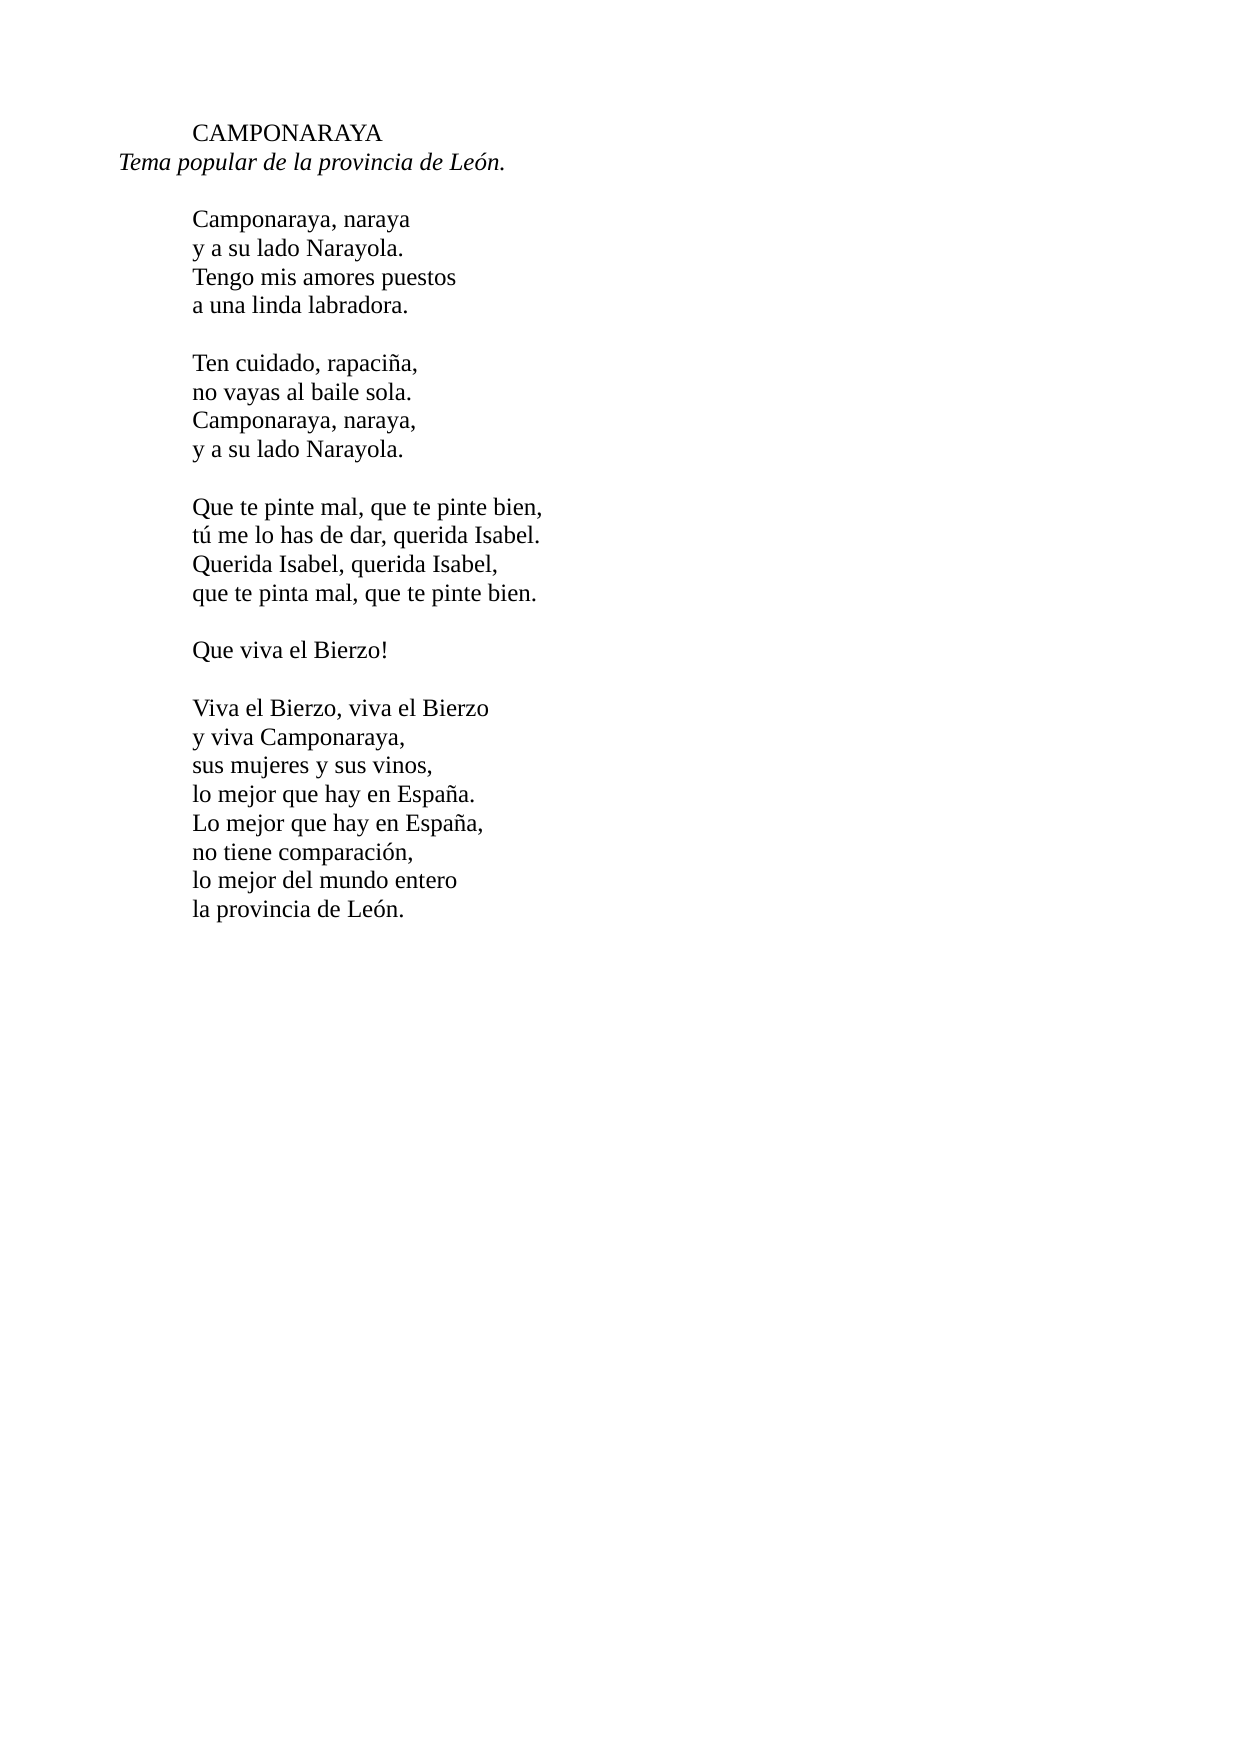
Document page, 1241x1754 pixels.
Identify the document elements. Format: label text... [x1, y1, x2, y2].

text y a su lado Narayola. [118, 233, 1122, 262]
text lo mejor que hay en España. [118, 779, 1122, 808]
text Tema popular de la provincia de León. [118, 147, 1122, 176]
text Lo mejor que hay en España, [118, 808, 1122, 837]
text CAMPONARAYA [118, 118, 1122, 147]
text no vayas al baile sola. [118, 377, 1122, 406]
text sus mujeres y sus vinos, [118, 751, 1122, 779]
text Camponaraya, naraya, [118, 406, 1122, 434]
text Viva el Bierzo, viva el Bierzo [118, 693, 1122, 722]
text Que viva el Bierzo! [118, 636, 1122, 664]
text Que te pinte mal, que te pinte bien, [118, 492, 1122, 521]
text y a su lado Narayola. [118, 434, 1122, 463]
text que te pinta mal, que te pinte bien. [118, 578, 1122, 607]
text a una linda labradora. [118, 291, 1122, 319]
text Querida Isabel, querida Isabel, [118, 549, 1122, 578]
text lo mejor del mundo entero [118, 866, 1122, 894]
text tú me lo has de dar, querida Isabel. [118, 521, 1122, 549]
text Camponaraya, naraya [118, 204, 1122, 233]
text la provincia de León. [118, 894, 1122, 923]
text Ten cuidado, rapaciña, [118, 348, 1122, 377]
text y viva Camponaraya, [118, 722, 1122, 751]
text no tiene comparación, [118, 837, 1122, 866]
text Tengo mis amores puestos [118, 262, 1122, 291]
